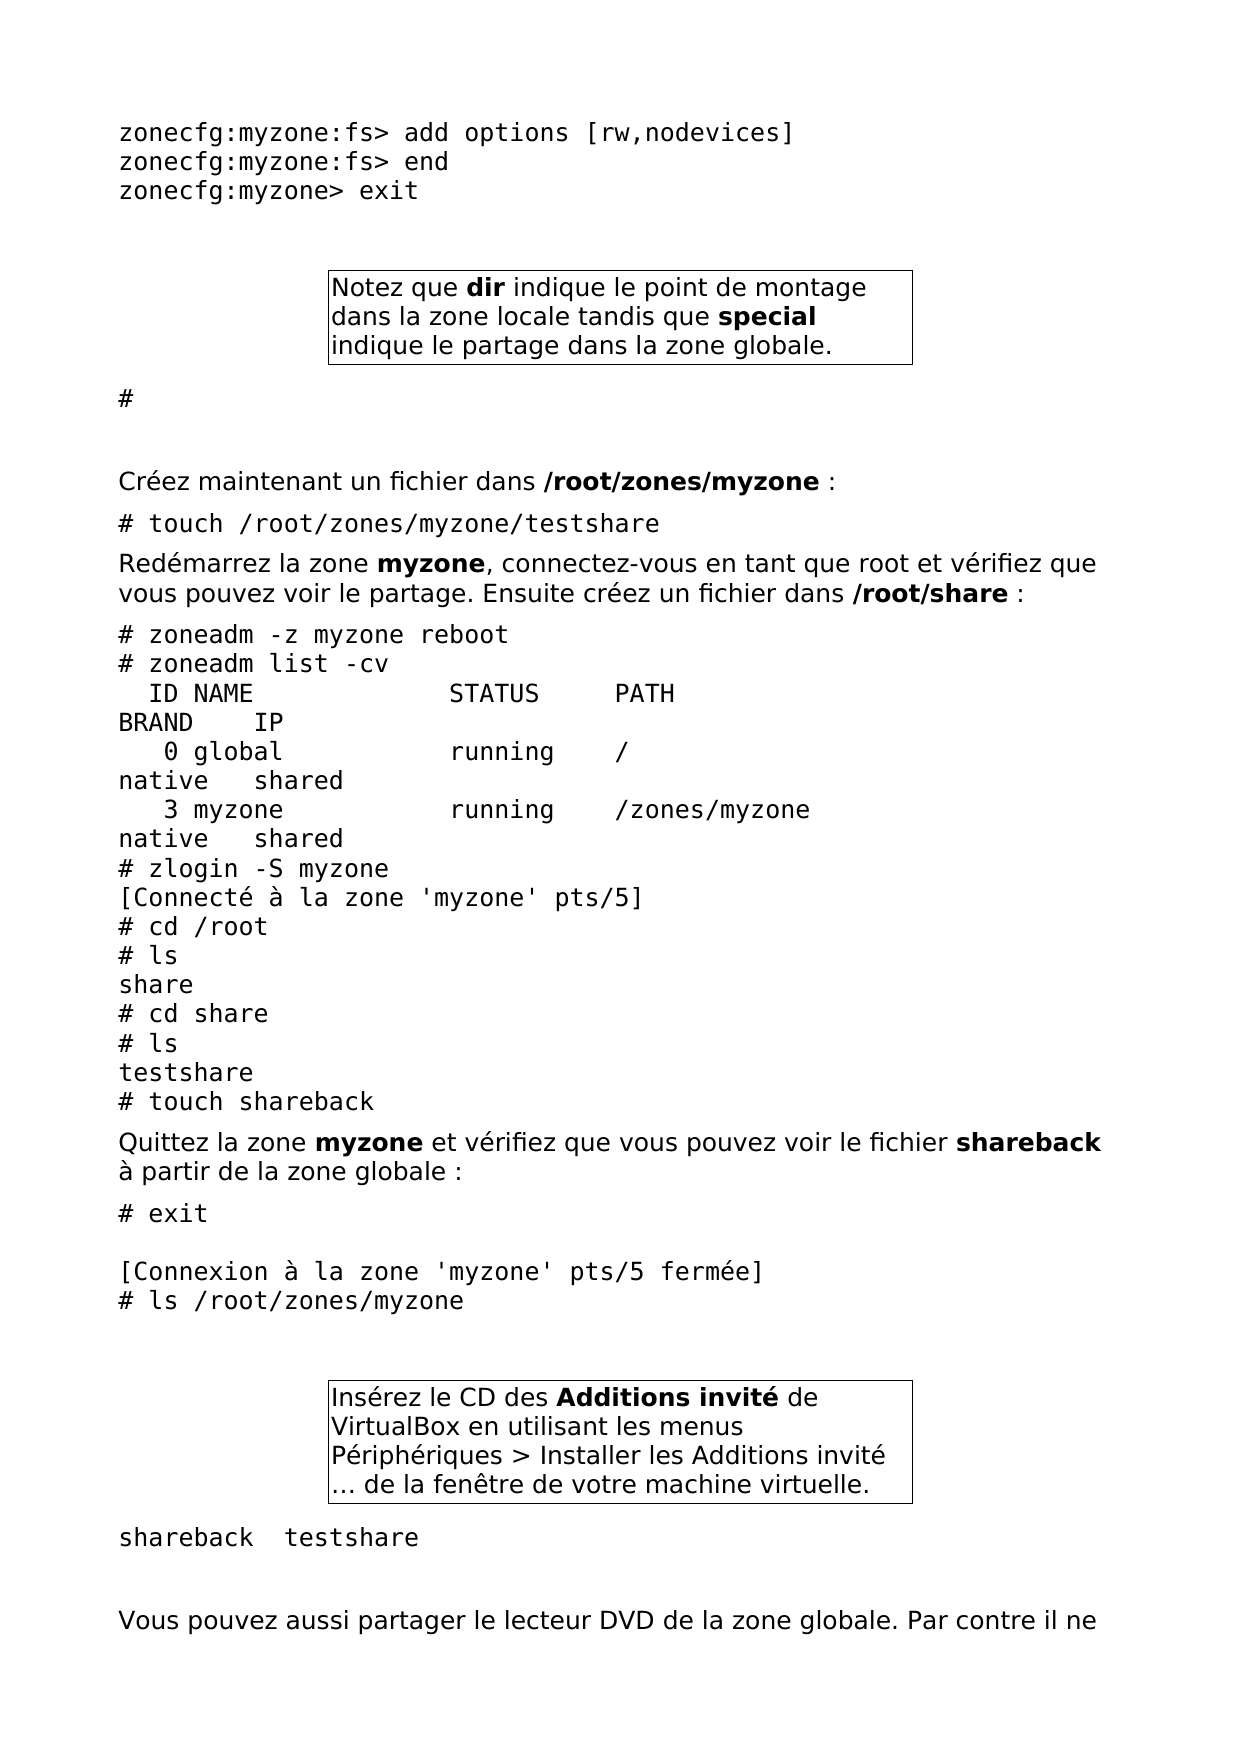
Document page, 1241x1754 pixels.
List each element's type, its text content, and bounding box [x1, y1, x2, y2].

text # exit [Connexion à la zone 'myzone' pts/5 fermée] # ls /root/zones/myzone shareback testshare [118, 1199, 1122, 1553]
text Quittez la zone myzone et vérifiez que vous pouvez voir le fichier shareback à partir de la zone globale : [118, 1128, 1122, 1186]
text zonecfg:myzone:fs> add options [rw,nodevices] zonecfg:myzone:fs> end zonecfg:myzone> exit # [118, 118, 1122, 414]
text Créez maintenant un fichier dans /root/zones/myzone : [118, 467, 1122, 496]
text # zoneadm -z myzone reboot # zoneadm list -cv ID NAME STATUS PATH BRAND IP 0 global running / native shared 3 myzone running /zones/myzone native shared # zlogin -S myzone [Connecté à la zone 'myzone' pts/5] # cd /root # ls share # cd share # ls testshare # touch shareback [118, 621, 1122, 1116]
table_header Notez que dir indique le point de montage dans la zone locale tandis que special indique le partage dans la zone globale. [329, 271, 912, 364]
text # touch /root/zones/myzone/testshare [118, 509, 1122, 538]
table_header Insérez le CD des Additions invité de VirtualBox en utilisant les menus Périphériques > Installer les Additions invité … de la fenêtre de votre machine virtuelle. [329, 1381, 912, 1503]
text Vous pouvez aussi partager le lecteur DVD de la zone globale. Par contre il ne [118, 1606, 1122, 1635]
text Redémarrez la zone myzone, connectez-vous en tant que root et vérifiez que vous pouvez voir le partage. Ensuite créez un fichier dans /root/share : [118, 550, 1122, 608]
